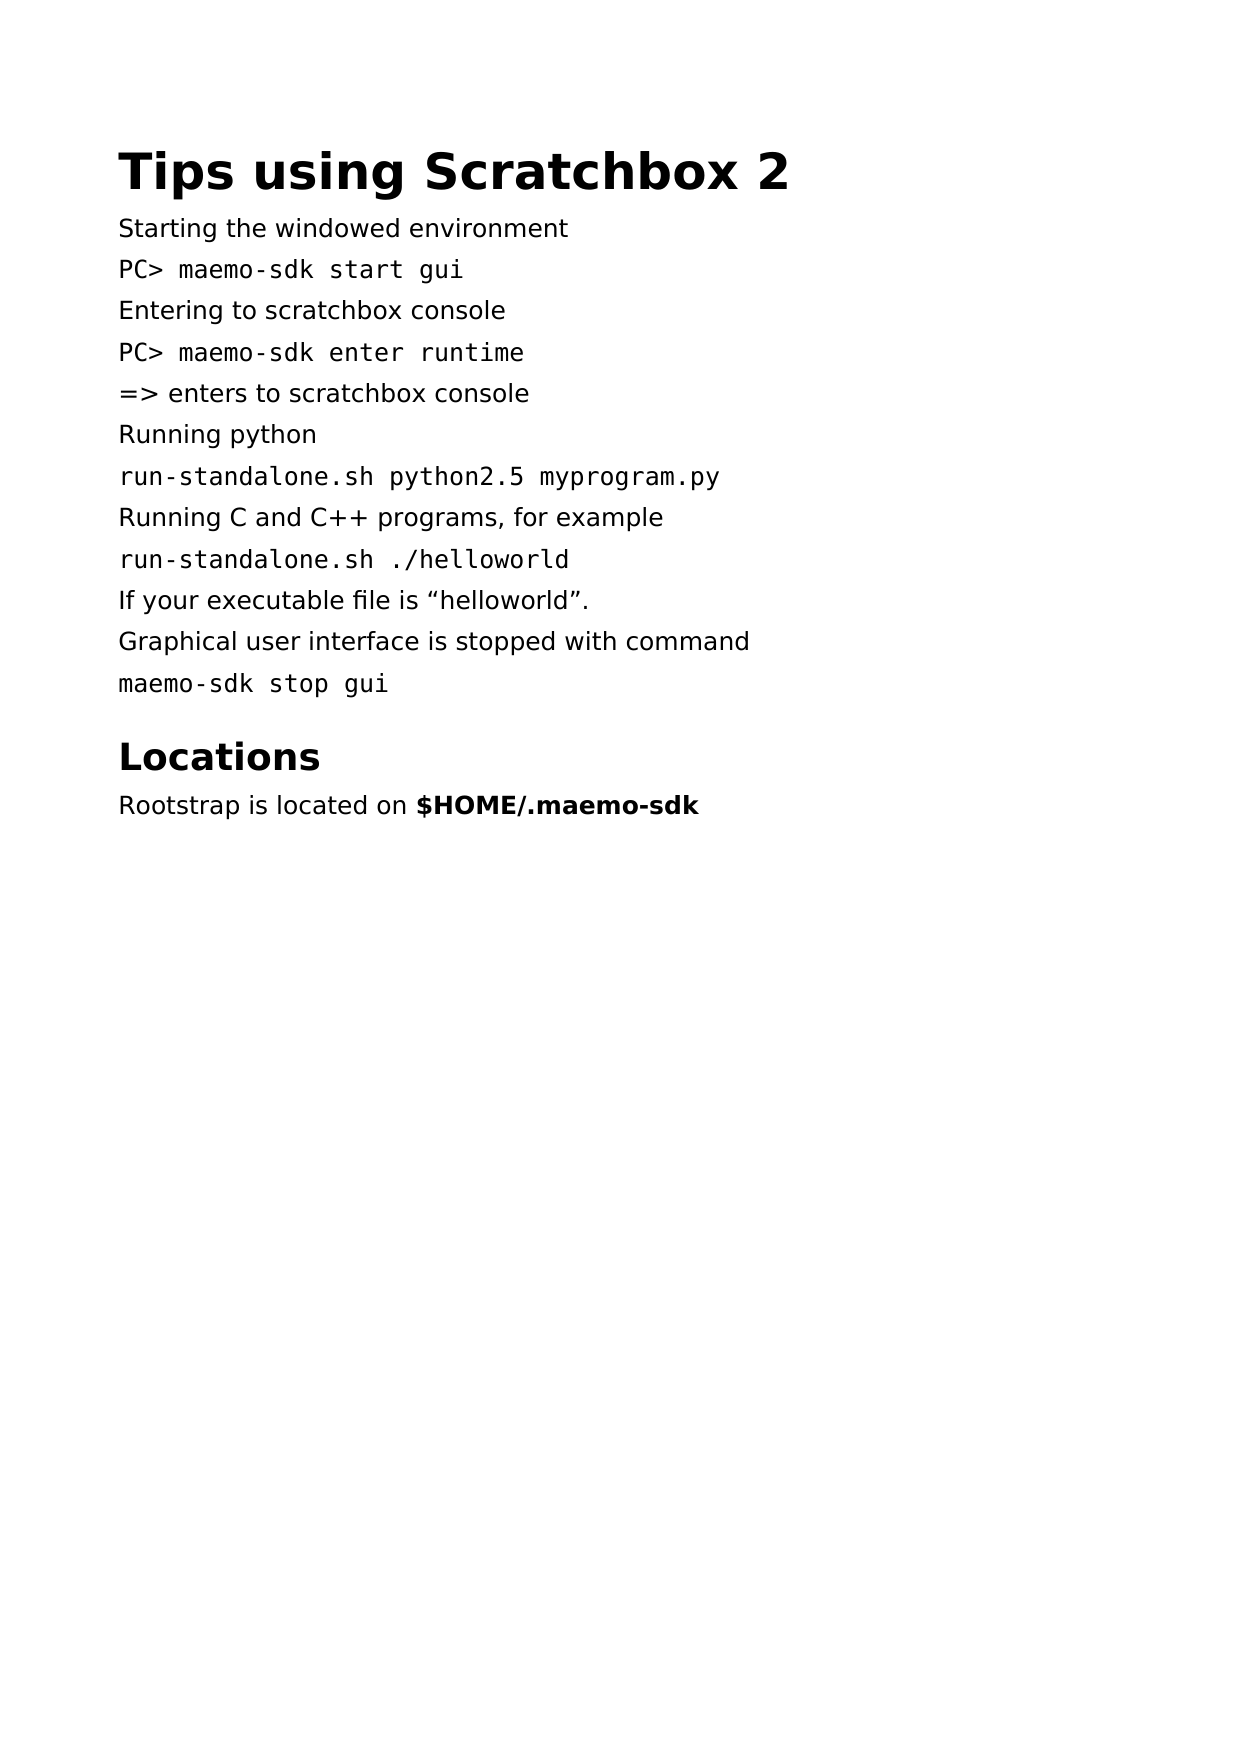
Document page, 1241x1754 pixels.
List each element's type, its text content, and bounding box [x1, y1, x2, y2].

text Rootstrap is located on $HOME/.maemo-sdk [118, 791, 1122, 821]
text => enters to scratchbox console [118, 379, 1122, 408]
text Entering to scratchbox console [118, 296, 1122, 326]
text PC> maemo-sdk start gui [118, 256, 1122, 285]
subtitle Tips using Scratchbox 2 [118, 143, 1122, 201]
text Starting the windowed environment [118, 214, 1122, 243]
text If your executable file is “helloworld”. [118, 586, 1122, 615]
subtitle Locations [118, 735, 1122, 779]
text run-standalone.sh ./helloworld [118, 545, 1122, 574]
text maemo-sdk stop gui [118, 669, 1122, 698]
text PC> maemo-sdk enter runtime [118, 338, 1122, 367]
text Running python [118, 421, 1122, 450]
text Graphical user interface is stopped with command [118, 628, 1122, 657]
text run-standalone.sh python2.5 myprogram.py [118, 462, 1122, 492]
text Running C and C++ programs, for example [118, 503, 1122, 532]
